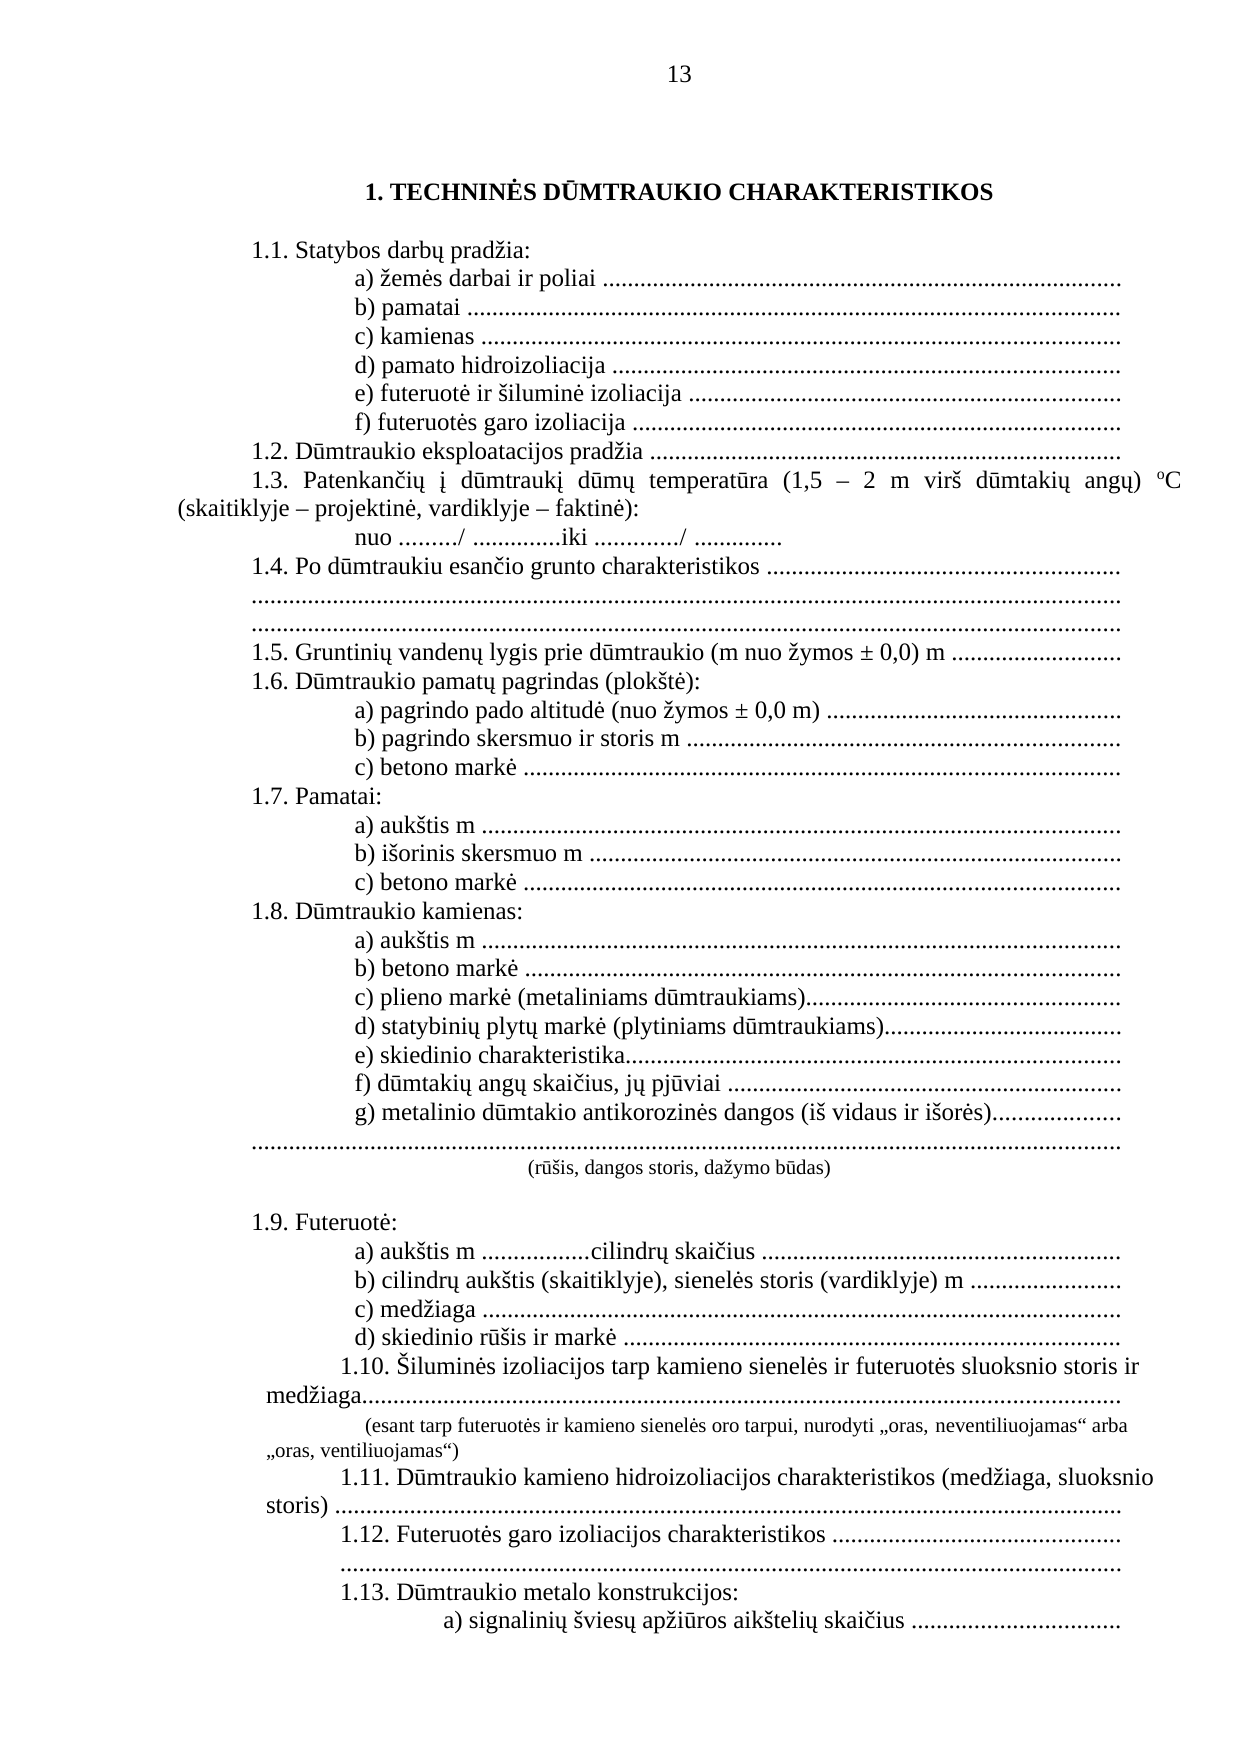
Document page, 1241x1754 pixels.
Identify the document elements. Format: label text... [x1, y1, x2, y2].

text (esant tarp futeruotės ir kamieno sienelės oro tarpui, nurodyti „oras, neventiliuojamas“ arba „oras, ventiliuojamas“) [266, 1409, 1181, 1462]
text b) išorinis skersmuo m [177, 838, 1181, 867]
text 1.3. Patenkančių į dūmtraukį dūmų temperatūra (1,5 – 2 m virš dūmtakių angų) oC (skaitiklyje – projektinė, vardiklyje – faktinė): [177, 465, 1181, 522]
text b) pamatai [177, 292, 1181, 321]
text 1.10. Šiluminės izoliacijos tarp kamieno sienelės ir futeruotės sluoksnio storis ir medžiaga [266, 1351, 1181, 1409]
text c) betono markė [177, 752, 1181, 781]
text a) aukštis m [177, 810, 1181, 838]
text 1.6. Dūmtraukio pamatų pagrindas (plokštė): [177, 666, 1181, 695]
text 1.1. Statybos darbų pradžia: [177, 235, 1181, 263]
text d) statybinių plytų markė (plytiniams dūmtraukiams) [177, 1011, 1181, 1040]
text 1.13. Dūmtraukio metalo konstrukcijos: [266, 1577, 1181, 1605]
text 1.7. Pamatai: [177, 781, 1181, 810]
text a) žemės darbai ir poliai [177, 263, 1181, 292]
text c) plieno markė (metaliniams dūmtraukiams) [177, 982, 1181, 1011]
text b) pagrindo skersmuo ir storis m [177, 723, 1181, 752]
text f) futeruotės garo izoliacija [177, 407, 1181, 436]
text 1.2. Dūmtraukio eksploatacijos pradžia [177, 436, 1181, 465]
text d) skiedinio rūšis ir markė [177, 1322, 1181, 1351]
text b) betono markė [177, 953, 1181, 982]
text a) aukštis m cilindrų skaičius [177, 1236, 1181, 1265]
text 1.8. Dūmtraukio kamienas: [177, 896, 1181, 925]
text b) cilindrų aukštis (skaitiklyje), sienelės storis (vardiklyje) m [177, 1265, 1181, 1294]
text c) medžiaga [177, 1294, 1181, 1322]
text 1. TECHNINĖS DŪMTRAUKIO CHARAKTERISTIKOS [177, 177, 1181, 206]
text e) skiedinio charakteristika [177, 1040, 1181, 1068]
text nuo / iki / [177, 522, 1181, 551]
text 1.5. Gruntinių vandenų lygis prie dūmtraukio (m nuo žymos ± 0,0) m [177, 637, 1181, 666]
text (rūšis, dangos storis, dažymo būdas) [177, 1155, 1181, 1179]
text f) dūmtakių angų skaičius, jų pjūviai [177, 1068, 1181, 1097]
text a) signalinių šviesų apžiūros aikštelių skaičius [266, 1605, 1181, 1634]
text 1.11. Dūmtraukio kamieno hidroizoliacijos charakteristikos (medžiaga, sluoksnio storis) [266, 1462, 1181, 1519]
text e) futeruotė ir šiluminė izoliacija [177, 378, 1181, 407]
text 1.9. Futeruotė: [177, 1207, 1181, 1236]
text g) metalinio dūmtakio antikorozinės dangos (iš vidaus ir išorės) [177, 1097, 1181, 1126]
text a) aukštis m [177, 925, 1181, 953]
text a) pagrindo pado altitudė (nuo žymos ± 0,0 m) [177, 695, 1181, 723]
text d) pamato hidroizoliacija [177, 350, 1181, 378]
text 1.4. Po dūmtraukiu esančio grunto charakteristikos [177, 551, 1181, 580]
text c) kamienas [177, 321, 1181, 350]
text 1.12. Futeruotės garo izoliacijos charakteristikos [266, 1519, 1181, 1548]
text c) betono markė [177, 867, 1181, 896]
